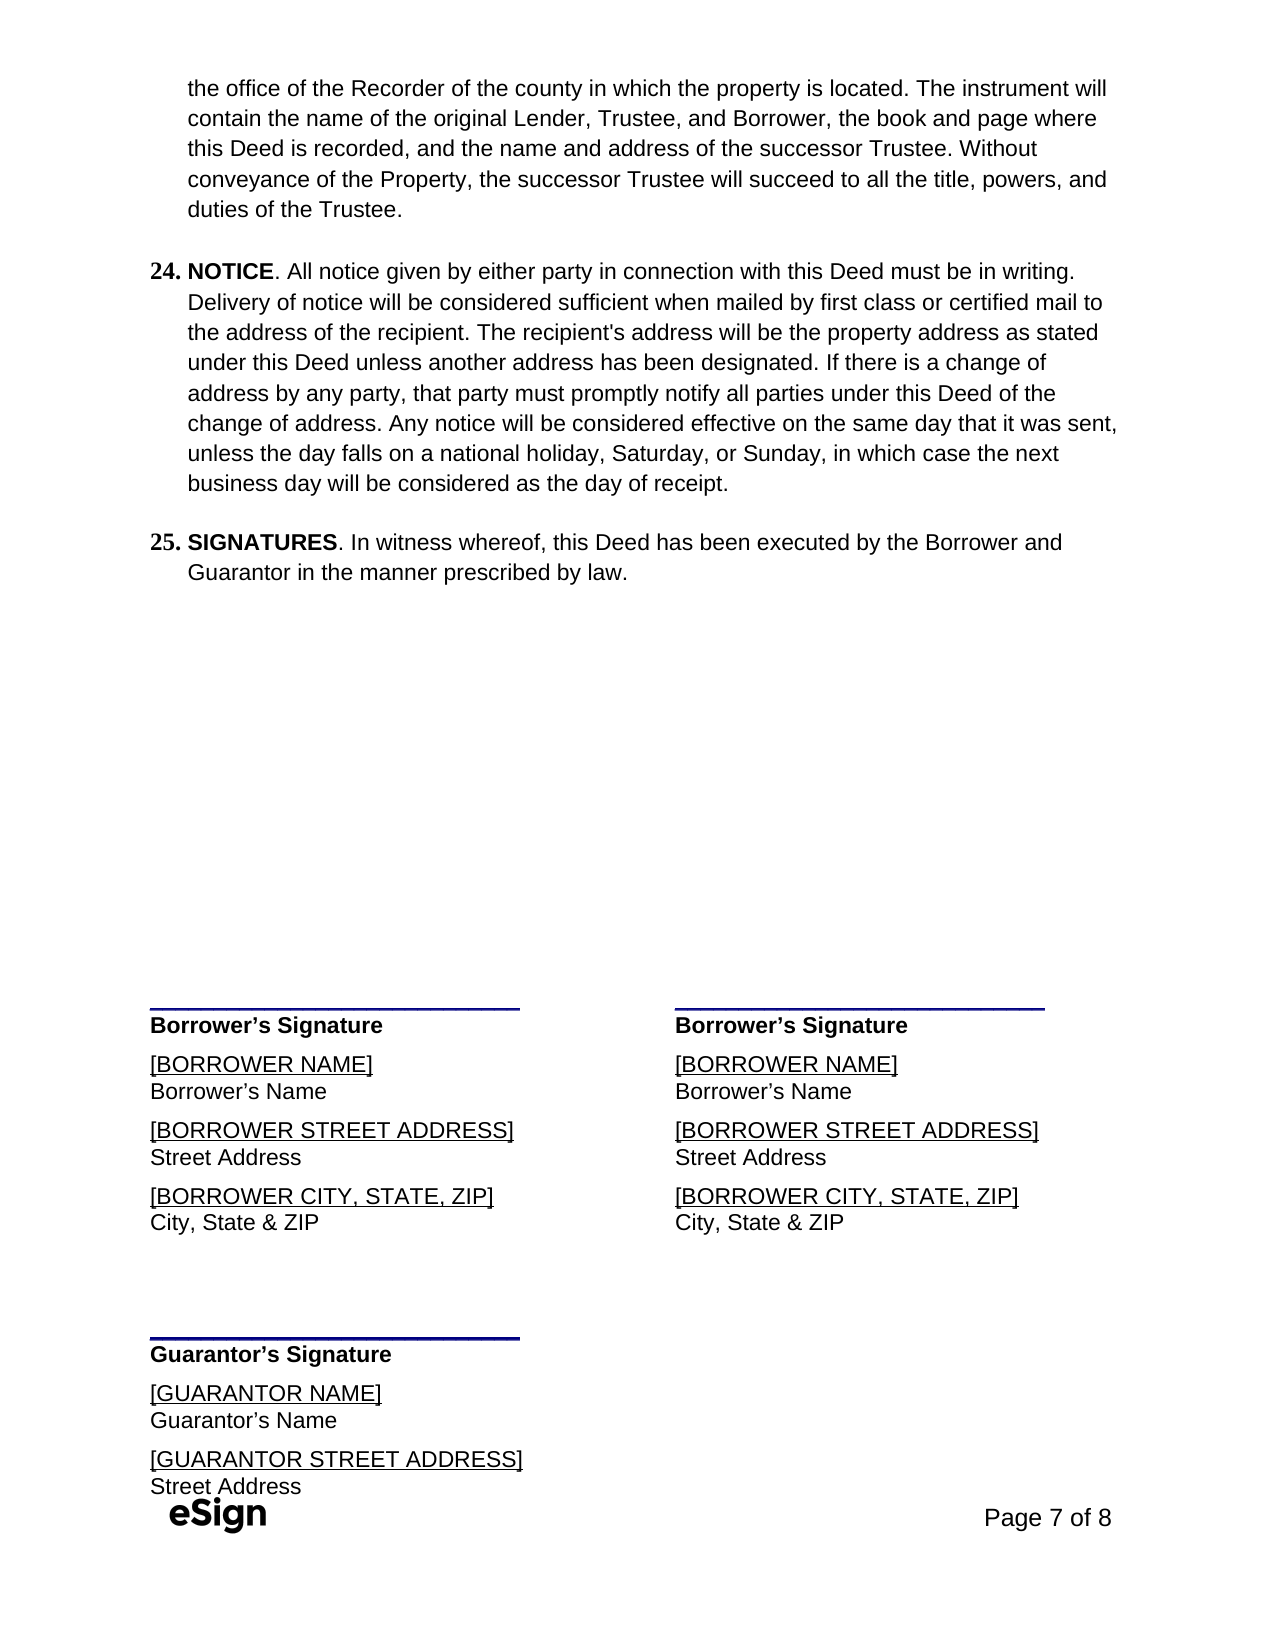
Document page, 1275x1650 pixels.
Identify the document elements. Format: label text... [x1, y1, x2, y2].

list SIGNATURES. In witness whereof, this Deed has been executed by the Borrower and Guarantor in the manner prescribed by law. [150, 527, 1125, 921]
text _____________________________ _____________________________ [150, 985, 1125, 1012]
text Street Address [150, 1473, 1125, 1499]
list NOTICE. All notice given by either party in connection with this Deed must be in writing. Delivery of notice will be considered sufficient when mailed by first class or certified mail to the address of the recipient. The recipient's address will be the property address as stated under this Deed unless another address has been designated. If there is a change of address by any party, that party must promptly notify all parties under this Deed of the change of address. Any notice will be considered effective on the same day that it was sent, unless the day falls on a national holiday, Saturday, or Sunday, in which case the next business day will be considered as the day of receipt. [150, 256, 1125, 496]
list the office of the Recorder of the county in which the property is located. The instrument will contain the name of the original Lender, Trustee, and Borrower, the book and page where this Deed is recorded, and the name and address of the successor Trustee. Without conveyance of the Property, the successor Trustee will succeed to all the title, powers, and duties of the Trustee. [150, 75, 1125, 222]
text [BORROWER NAME] [BORROWER NAME] [150, 1051, 1125, 1078]
text Street Address Street Address [150, 1143, 1125, 1170]
text [GUARANTOR NAME] [150, 1380, 1125, 1407]
text Guarantor’s Signature [150, 1341, 1125, 1367]
text [BORROWER STREET ADDRESS] [BORROWER STREET ADDRESS] [150, 1117, 1125, 1143]
text Borrower’s Signature Borrower’s Signature [150, 1012, 1125, 1038]
text City, State & ZIP City, State & ZIP [150, 1209, 1125, 1236]
text [BORROWER CITY, STATE, ZIP] [BORROWER CITY, STATE, ZIP] [150, 1183, 1125, 1209]
text [GUARANTOR STREET ADDRESS] [150, 1446, 1125, 1473]
text Borrower’s Name Borrower’s Name [150, 1078, 1125, 1104]
text Guarantor’s Name [150, 1407, 1125, 1433]
text _____________________________ [150, 1314, 1125, 1341]
